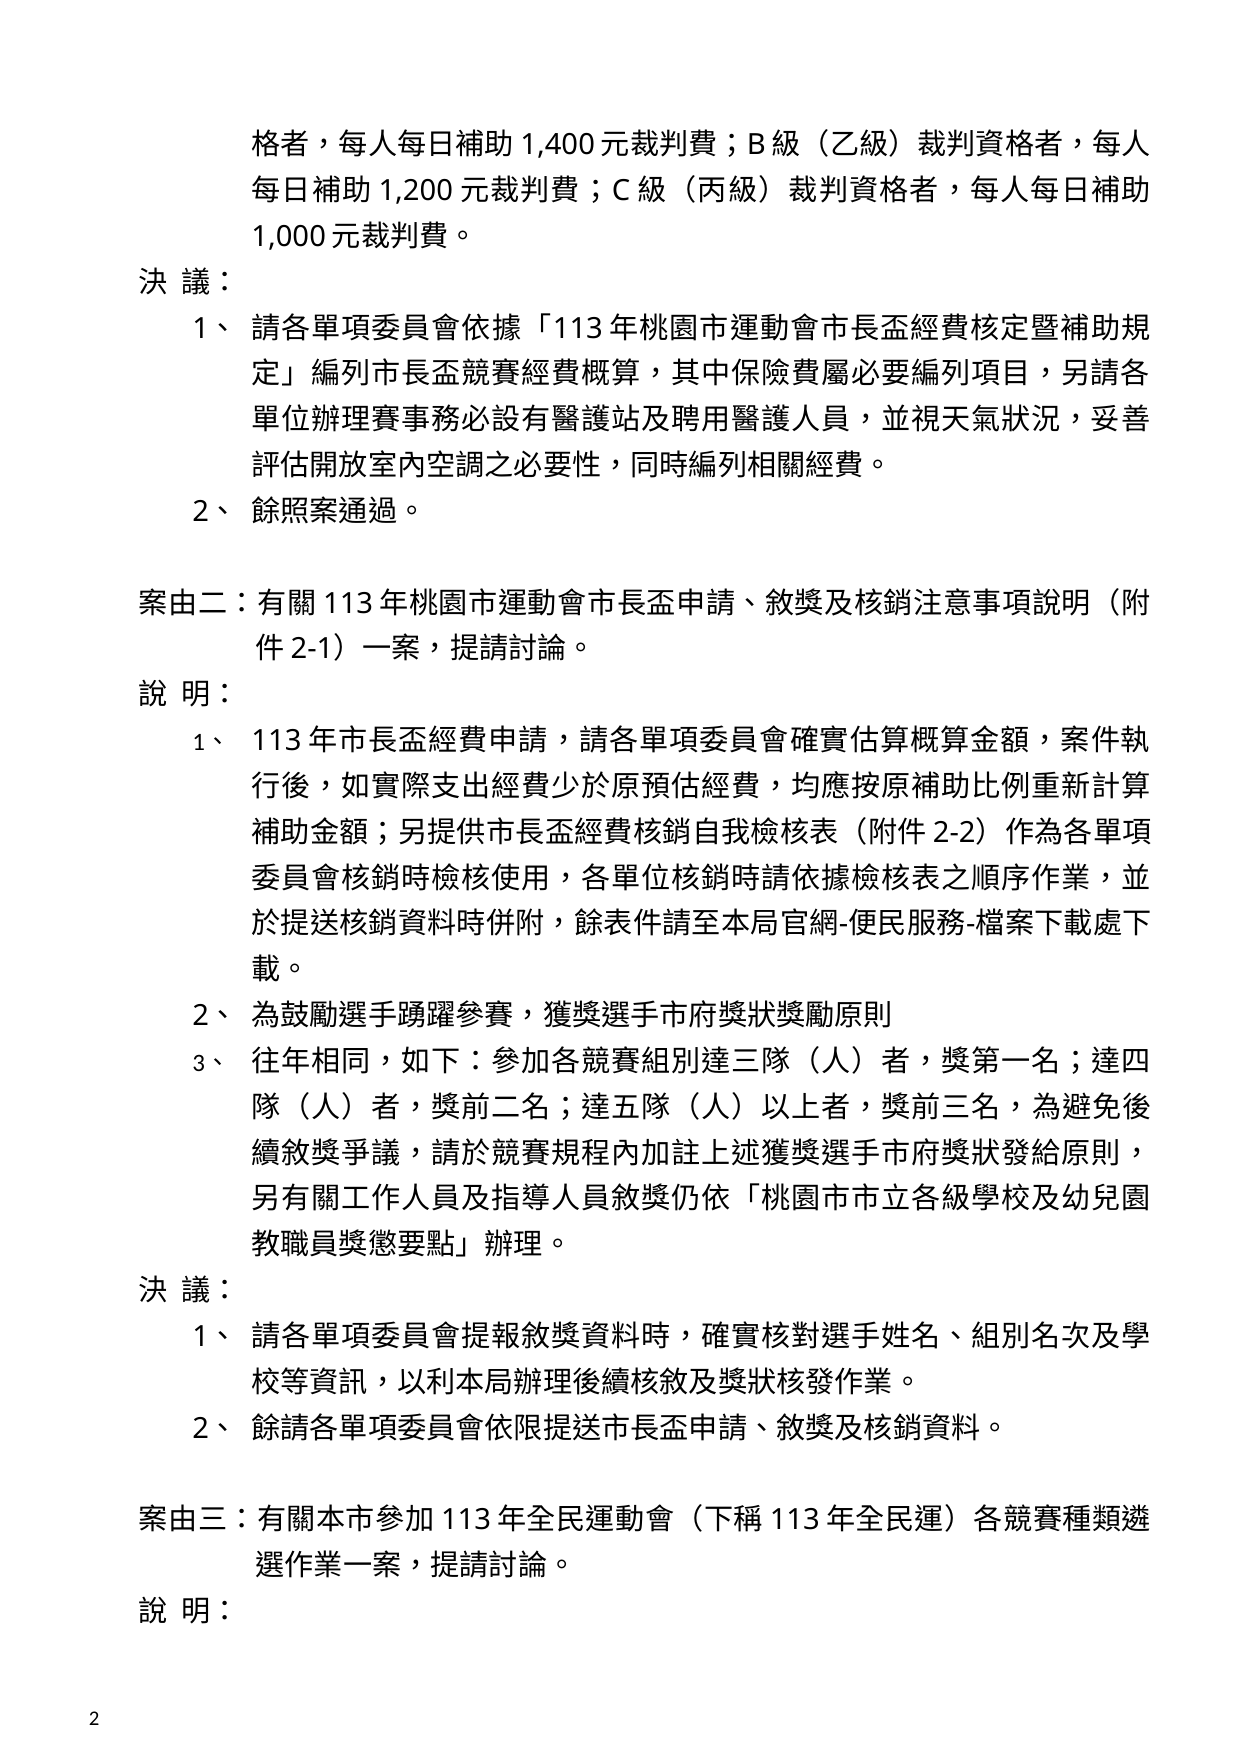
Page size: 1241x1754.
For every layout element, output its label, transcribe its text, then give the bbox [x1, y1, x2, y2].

list 餘照案通過。 [192, 485, 1152, 531]
list 說 明： [139, 668, 1152, 714]
list 113年市長盃經費申請，請各單項委員會確實估算概算金額，案件執行後，如實際支出經費少於原預估經費，均應按原補助比例重新計算補助金額；另提供市長盃經費核銷自我檢核表（附件2-2）作為各單項委員會核銷時檢核使用，各單位核銷時請依據檢核表之順序作業，並於提送核銷資料時併附，餘表件請至本局官網-便民服務-檔案下載處下載。 [192, 714, 1152, 989]
list 請各單項委員會提報敘獎資料時，確實核對選手姓名、組別名次及學校等資訊，以利本局辦理後續核敘及獎狀核發作業。 [192, 1310, 1152, 1401]
text 決 議： [139, 1264, 1152, 1310]
list 往年相同，如下：參加各競賽組別達三隊（人）者，獎第一名；達四隊（人）者，獎前二名；達五隊（人）以上者，獎前三名，為避免後續敘獎爭議，請於競賽規程內加註上述獲獎選手市府獎狀發給原則，另有關工作人員及指導人員敘獎仍依「桃園市市立各級學校及幼兒園教職員獎懲要點」辦理。 [192, 1035, 1152, 1264]
list 為鼓勵選手踴躍參賽，獲獎選手市府獎狀獎勵原則 [192, 989, 1152, 1035]
text 案由三：有關本市參加113年全民運動會（下稱113年全民運）各競賽種類遴選作業一案，提請討論。 [139, 1493, 1152, 1585]
text 說 明： [139, 1585, 1152, 1631]
text 決 議： [139, 256, 1152, 301]
list 案由二：有關113年桃園市運動會市長盃申請、敘獎及核銷注意事項說明（附件2-1）一案，提請討論。 [139, 576, 1152, 668]
list 餘請各單項委員會依限提送市長盃申請、敘獎及核銷資料。 [192, 1401, 1152, 1447]
list 請各單項委員會依據「113年桃園市運動會市長盃經費核定暨補助規定」編列市長盃競賽經費概算，其中保險費屬必要編列項目，另請各單位辦理賽事務必設有醫護站及聘用醫護人員，並視天氣狀況，妥善評估開放室內空調之必要性，同時編列相關經費。 [192, 301, 1152, 485]
list 格者，每人每日補助1,400元裁判費；B級（乙級）裁判資格者，每人每日補助1,200元裁判費；C級（丙級）裁判資格者，每人每日補助1,000元裁判費。 [192, 118, 1152, 256]
